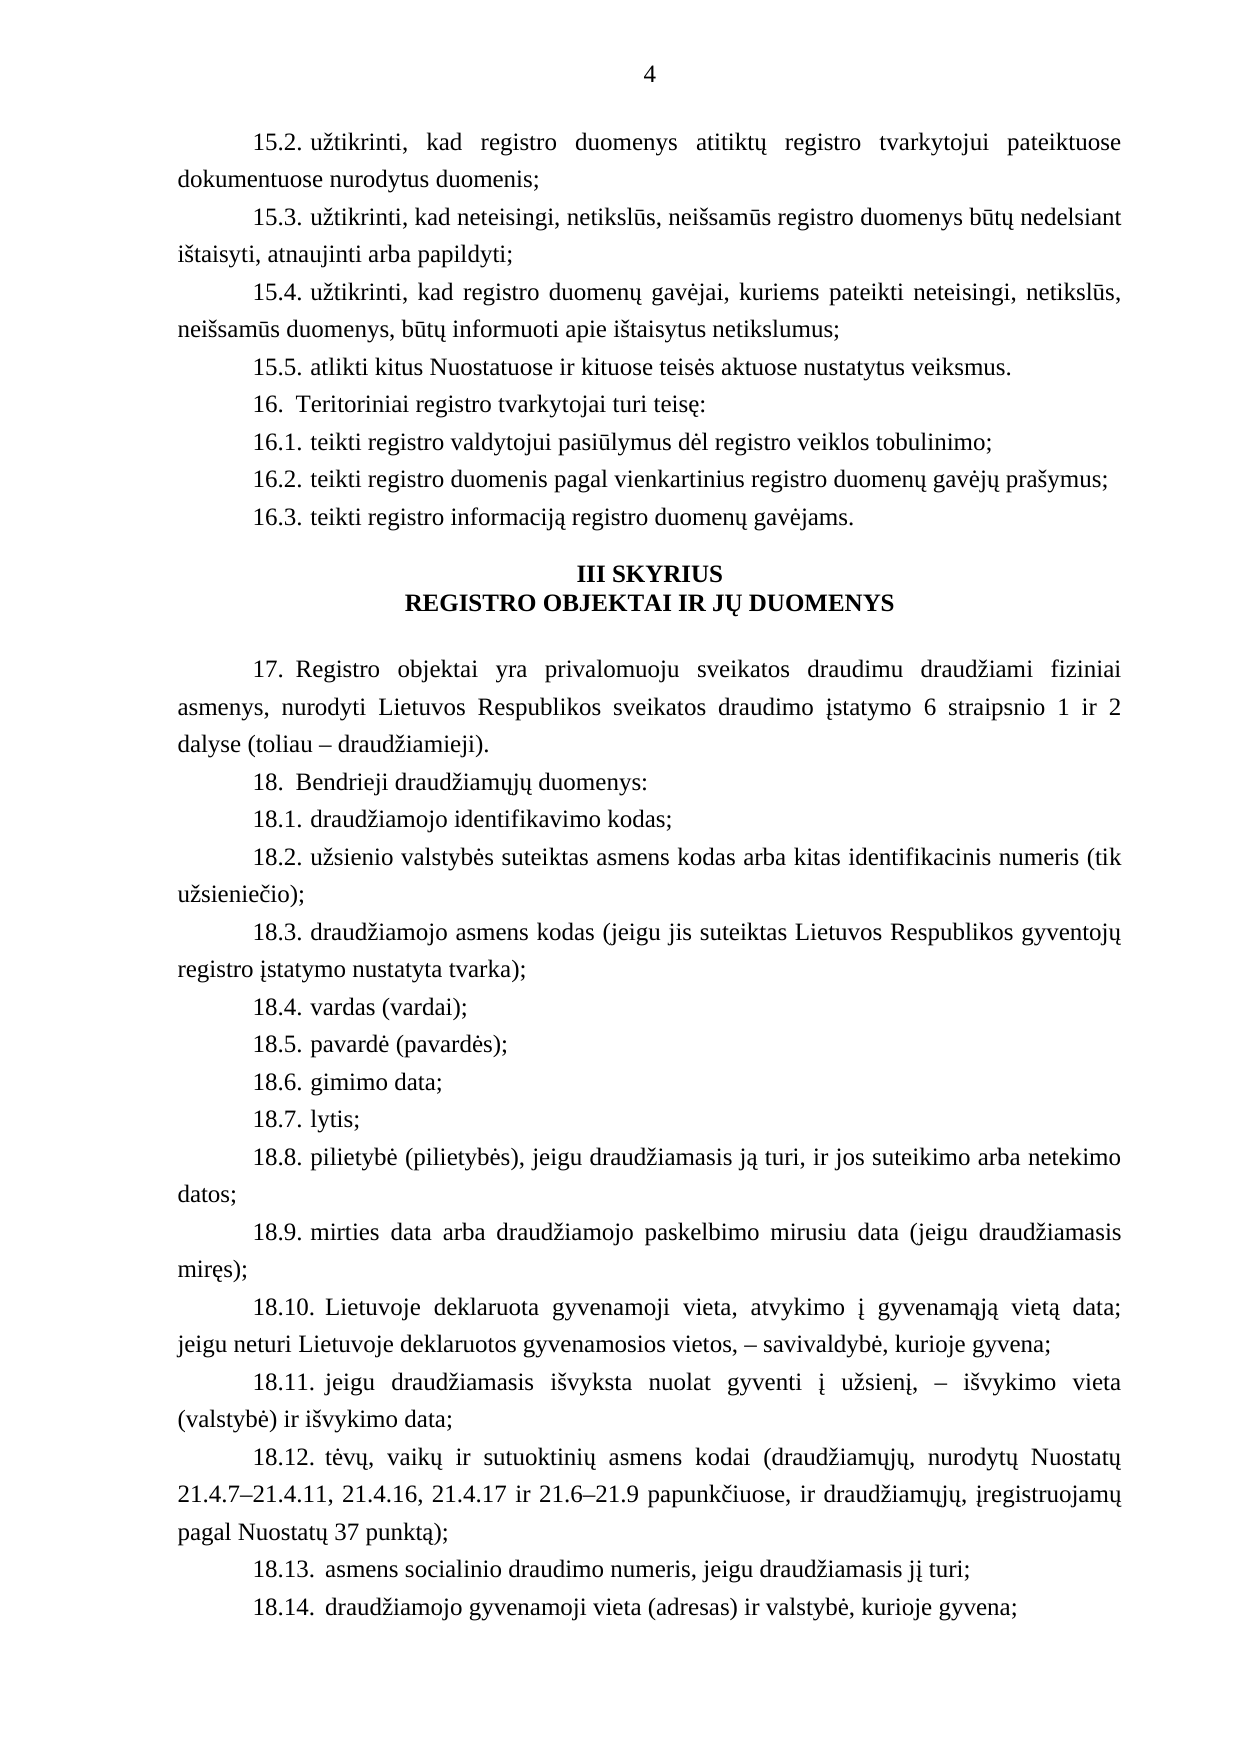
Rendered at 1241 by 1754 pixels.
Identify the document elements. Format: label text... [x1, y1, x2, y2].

text 18.13. asmens socialinio draudimo numeris, jeigu draudžiamasis jį turi; [177, 1546, 1122, 1583]
text 17. Registro objektai yra privalomuoju sveikatos draudimu draudžiami fiziniai asmenys, nurodyti Lietuvos Respublikos sveikatos draudimo įstatymo 6 straipsnio 1 ir 2 dalyse (toliau – draudžiamieji). [177, 646, 1122, 758]
text 18.12. tėvų, vaikų ir sutuoktinių asmens kodai (draudžiamųjų, nurodytų Nuostatų 21.4.7–21.4.11, 21.4.16, 21.4.17 ir 21.6–21.9 papunkčiuose, ir draudžiamųjų, įregistruojamų pagal Nuostatų 37 punktą); [177, 1433, 1122, 1546]
text 18.11. jeigu draudžiamasis išvyksta nuolat gyventi į užsienį, – išvykimo vieta (valstybė) ir išvykimo data; [177, 1358, 1122, 1433]
text 15.5. atlikti kitus Nuostatuose ir kituose teisės aktuose nustatytus veiksmus. [177, 343, 1122, 381]
text 15.4. užtikrinti, kad registro duomenų gavėjai, kuriems pateikti neteisingi, netikslūs, neišsamūs duomenys, būtų informuoti apie ištaisytus netikslumus; [177, 268, 1122, 343]
text 18.3. draudžiamojo asmens kodas (jeigu jis suteiktas Lietuvos Respublikos gyventojų registro įstatymo nustatyta tvarka); [177, 908, 1122, 983]
text 18.4. vardas (vardai); [177, 983, 1122, 1021]
text 18.14. draudžiamojo gyvenamoji vieta (adresas) ir valstybė, kurioje gyvena; [177, 1583, 1122, 1621]
text 18.10. Lietuvoje deklaruota gyvenamoji vieta, atvykimo į gyvenamąją vietą data; jeigu neturi Lietuvoje deklaruotos gyvenamosios vietos, – savivaldybė, kurioje gyvena; [177, 1283, 1122, 1358]
text 18.6. gimimo data; [177, 1058, 1122, 1096]
text 15.3. užtikrinti, kad neteisingi, netikslūs, neišsamūs registro duomenys būtų nedelsiant ištaisyti, atnaujinti arba papildyti; [177, 193, 1122, 268]
text REGISTRO OBJEKTAI IR JŲ DUOMENYS [177, 588, 1122, 617]
text 18.9. mirties data arba draudžiamojo paskelbimo mirusiu data (jeigu draudžiamasis miręs); [177, 1208, 1122, 1283]
text 16.1. teikti registro valdytojui pasiūlymus dėl registro veiklos tobulinimo; [177, 418, 1122, 456]
text III SKYRIUS [177, 559, 1122, 588]
text 16.3. teikti registro informaciją registro duomenų gavėjams. [177, 493, 1122, 531]
text 15.2. užtikrinti, kad registro duomenys atitiktų registro tvarkytojui pateiktuose dokumentuose nurodytus duomenis; [177, 118, 1122, 193]
text 18.7. lytis; [177, 1096, 1122, 1133]
text 18. Bendrieji draudžiamųjų duomenys: [177, 758, 1122, 796]
text 16. Teritoriniai registro tvarkytojai turi teisę: [177, 381, 1122, 418]
text 18.8. pilietybė (pilietybės), jeigu draudžiamasis ją turi, ir jos suteikimo arba netekimo datos; [177, 1133, 1122, 1208]
text 16.2. teikti registro duomenis pagal vienkartinius registro duomenų gavėjų prašymus; [177, 456, 1122, 493]
text 18.1. draudžiamojo identifikavimo kodas; [177, 796, 1122, 833]
text 18.2. užsienio valstybės suteiktas asmens kodas arba kitas identifikacinis numeris (tik užsieniečio); [177, 833, 1122, 908]
text 18.5. pavardė (pavardės); [177, 1021, 1122, 1058]
